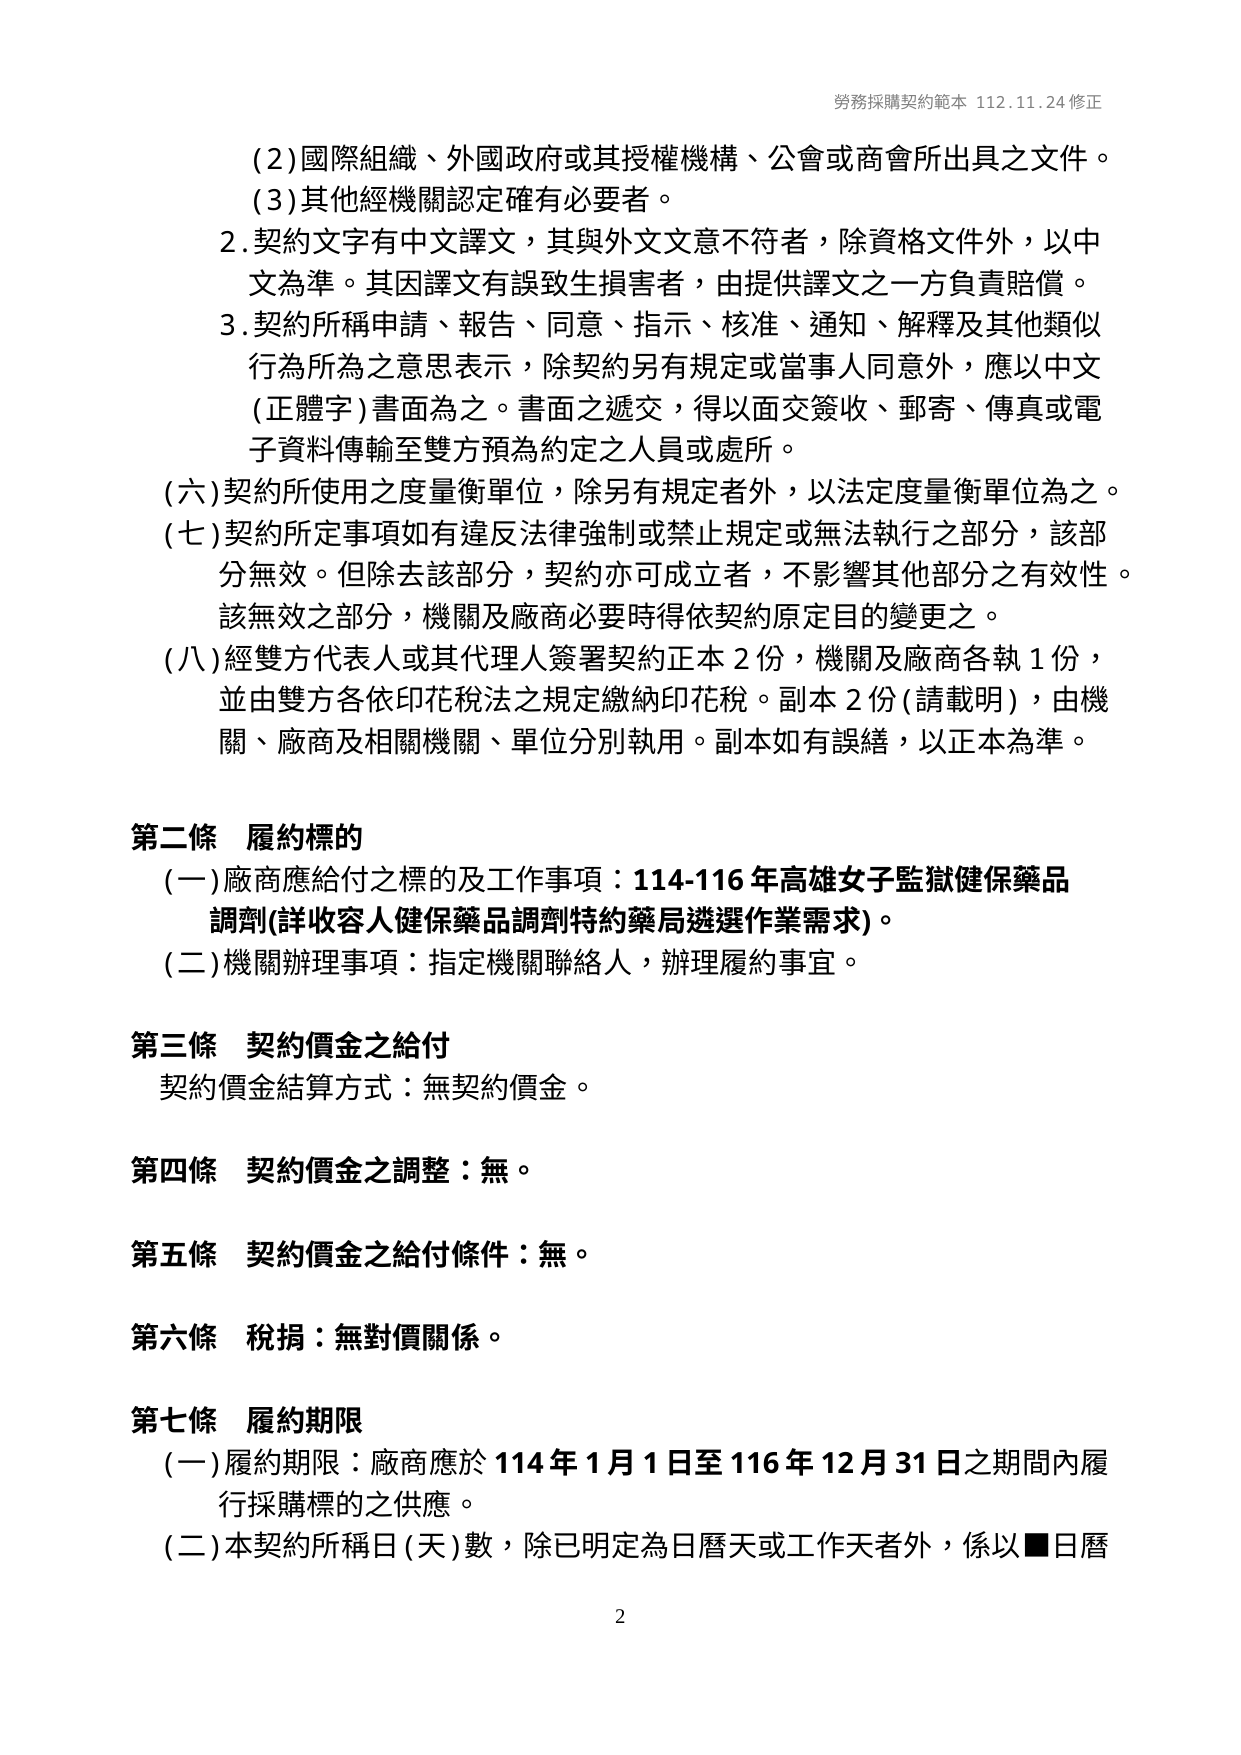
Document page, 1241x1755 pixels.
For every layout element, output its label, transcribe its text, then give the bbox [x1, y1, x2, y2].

text 契約價金結算方式：無契約價金。 [159, 1065, 1110, 1107]
text (二)機關辦理事項：指定機關聯絡人，辦理履約事宜。 [159, 940, 1110, 982]
text (2)國際組織、外國政府或其授權機構、公會或商會所出具之文件。 [248, 136, 1110, 177]
text (六)契約所使用之度量衡單位，除另有規定者外，以法定度量衡單位為之。 [159, 469, 1110, 511]
text (3)其他經機關認定確有必要者。 [248, 177, 1110, 219]
text 3.契約所稱申請、報告、同意、指示、核准、通知、解釋及其他類似行為所為之意思表示，除契約另有規定或當事人同意外，應以中文(正體字)書面為之。書面之遞交，得以面交簽收、郵寄、傳真或電子資料傳輸至雙方預為約定之人員或處所。 [218, 302, 1104, 469]
text (一)履約期限：廠商應於114年1月1日至116年12月31日之期間內履行採購標的之供應。 [159, 1440, 1110, 1523]
text (八)經雙方代表人或其代理人簽署契約正本2份，機關及廠商各執1份，並由雙方各依印花稅法之規定繳納印花稅。副本2份(請載明)，由機關、廠商及相關機關、單位分別執用。副本如有誤繕，以正本為準。 [159, 636, 1110, 761]
text (七)契約所定事項如有違反法律強制或禁止規定或無法執行之部分，該部分無效。但除去該部分，契約亦可成立者，不影響其他部分之有效性。該無效之部分，機關及廠商必要時得依契約原定目的變更之。 [159, 511, 1110, 636]
text 第三條 契約價金之給付 [130, 1023, 1110, 1065]
text 第四條 契約價金之調整：無。 [130, 1148, 1110, 1190]
text (二)本契約所稱日(天)數，除已明定為日曆天或工作天者外，係以■日曆 [159, 1523, 1110, 1565]
text 調劑(詳收容人健保藥品調劑特約藥局遴選作業需求)。 [159, 898, 1110, 940]
text 第六條 稅捐：無對價關係。 [130, 1315, 1110, 1357]
text 2.契約文字有中文譯文，其與外文文意不符者，除資格文件外，以中文為準。其因譯文有誤致生損害者，由提供譯文之一方負責賠償。 [218, 219, 1104, 302]
text 第五條 契約價金之給付條件：無。 [130, 1232, 1110, 1273]
text 第七條 履約期限 [130, 1398, 1110, 1440]
text (一)廠商應給付之標的及工作事項：114-116年高雄女子監獄健保藥品 [159, 857, 1110, 898]
text 第二條 履約標的 [130, 815, 1110, 857]
